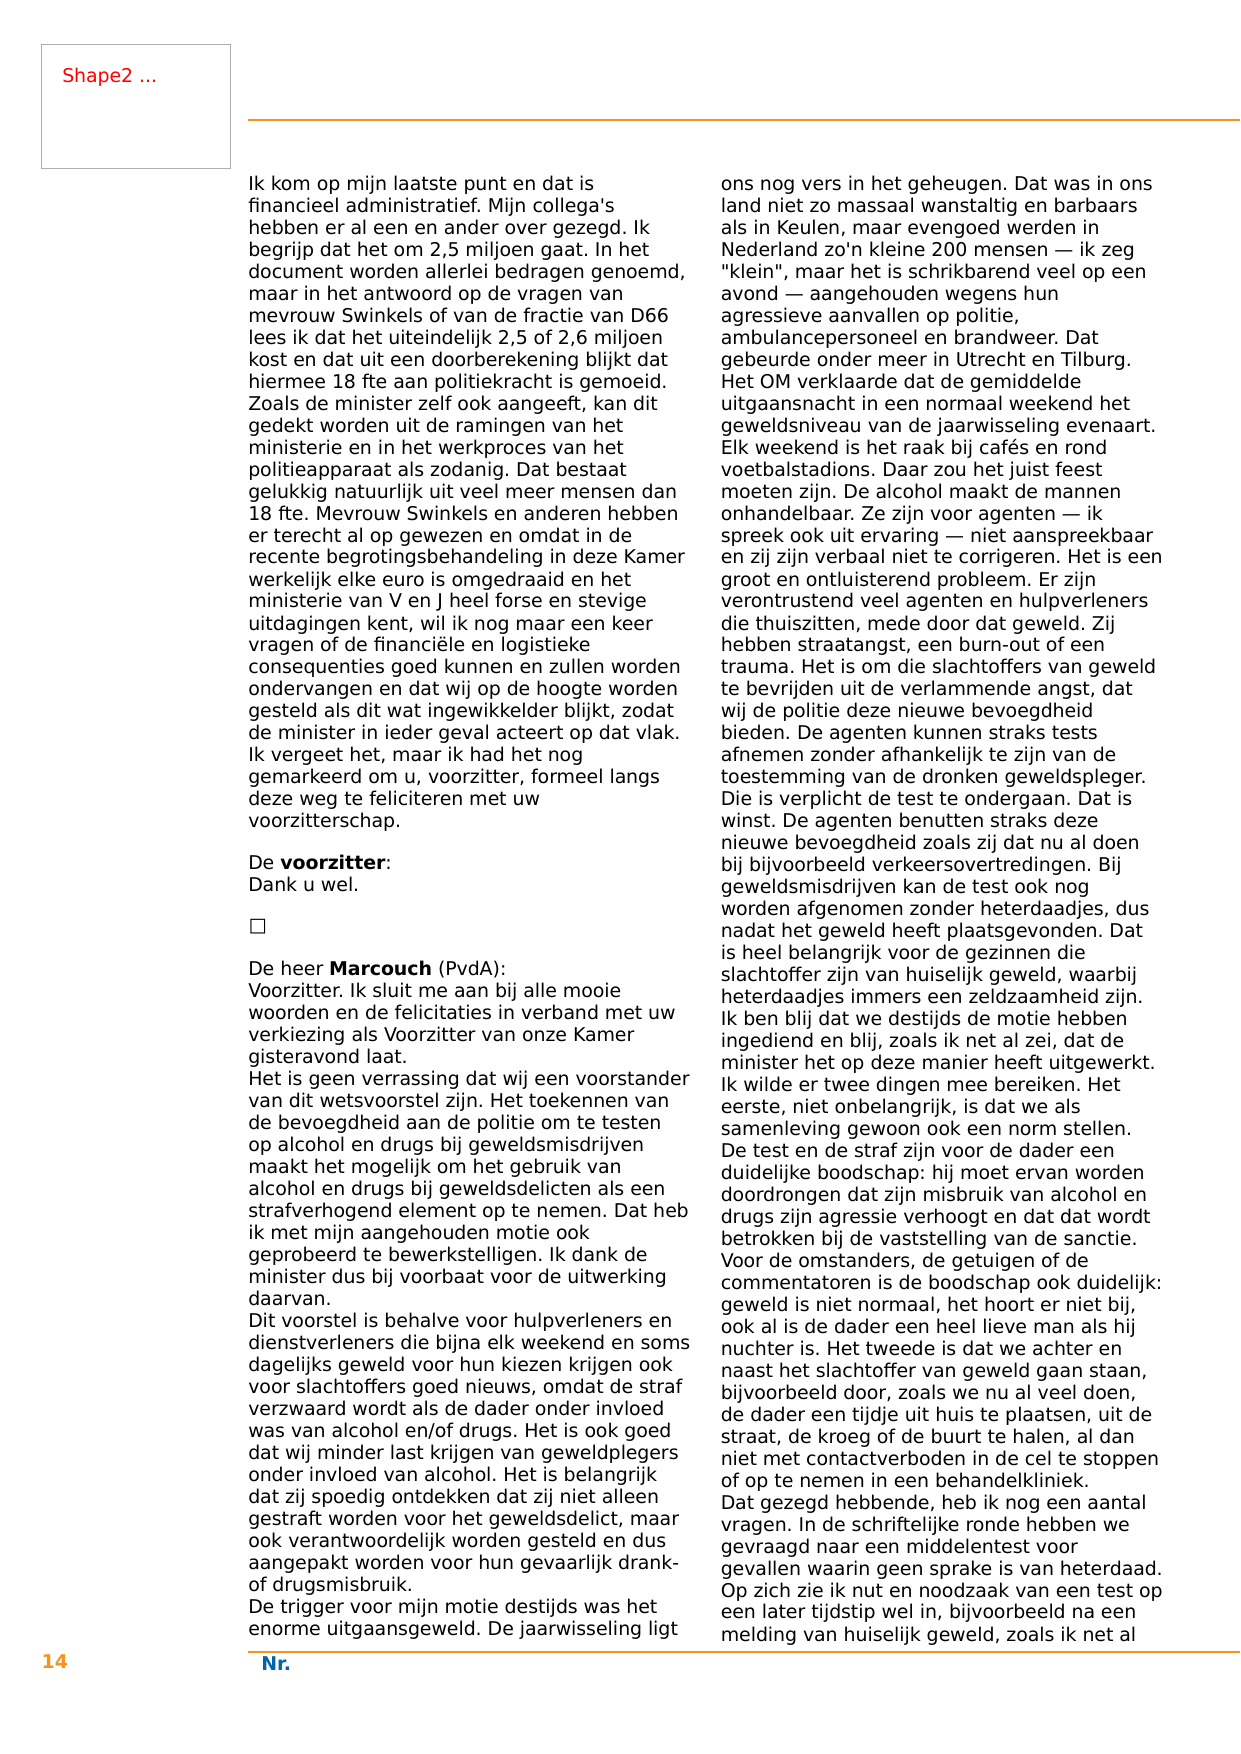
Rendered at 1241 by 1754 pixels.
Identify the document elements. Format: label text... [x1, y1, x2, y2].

text De voorzitter: [248, 852, 691, 874]
text Voorzitter. Ik sluit me aan bij alle mooie woorden en de felicitaties in verband met uw verkiezing als Voorzitter van onze Kamer gisteravond laat. [248, 980, 691, 1068]
text Dank u wel. [248, 874, 691, 896]
text ons nog vers in het geheugen. Dat was in ons land niet zo massaal wanstaltig en barbaars als in Keulen, maar evengoed werden in Nederland zo'n kleine 200 mensen — ik zeg "klein", maar het is schrikbarend veel op een avond — aangehouden wegens hun agressieve aanvallen op politie, ambulancepersoneel en brandweer. Dat gebeurde onder meer in Utrecht en Tilburg. Het OM verklaarde dat de gemiddelde uitgaansnacht in een normaal weekend het geweldsniveau van de jaarwisseling evenaart. Elk weekend is het raak bij cafés en rond voetbalstadions. Daar zou het juist feest moeten zijn. De alcohol maakt de mannen onhandelbaar. Ze zijn voor agenten — ik spreek ook uit ervaring — niet aanspreekbaar en zij zijn verbaal niet te corrigeren. Het is een groot en ontluisterend probleem. Er zijn verontrustend veel agenten en hulpverleners die thuiszitten, mede door dat geweld. Zij hebben straatangst, een burn-out of een trauma. Het is om die slachtoffers van geweld te bevrijden uit de verlammende angst, dat wij de politie deze nieuwe bevoegdheid bieden. De agenten kunnen straks tests afnemen zonder afhankelijk te zijn van de toestemming van de dronken geweldspleger. Die is verplicht de test te ondergaan. Dat is winst. De agenten benutten straks deze nieuwe bevoegdheid zoals zij dat nu al doen bij bijvoorbeeld verkeersovertredingen. Bij geweldsmisdrijven kan de test ook nog worden afgenomen zonder heterdaadjes, dus nadat het geweld heeft plaatsgevonden. Dat is heel belangrijk voor de gezinnen die slachtoffer zijn van huiselijk geweld, waarbij heterdaadjes immers een zeldzaamheid zijn. [721, 173, 1163, 1008]
text Ik ben blij dat we destijds de motie hebben ingediend en blij, zoals ik net al zei, dat de minister het op deze manier heeft uitgewerkt. Ik wilde er twee dingen mee bereiken. Het eerste, niet onbelangrijk, is dat we als samenleving gewoon ook een norm stellen. De test en de straf zijn voor de dader een duidelijke boodschap: hij moet ervan worden doordrongen dat zijn misbruik van alcohol en drugs zijn agressie verhoogt en dat dat wordt betrokken bij de vaststelling van de sanctie. Voor de omstanders, de getuigen of de commentatoren is de boodschap ook duidelijk: geweld is niet normaal, het hoort er niet bij, ook al is de dader een heel lieve man als hij nuchter is. Het tweede is dat we achter en naast het slachtoffer van geweld gaan staan, bijvoorbeeld door, zoals we nu al veel doen, de dader een tijdje uit huis te plaatsen, uit de straat, de kroeg of de buurt te halen, al dan niet met contactverboden in de cel te stoppen of op te nemen in een behandelkliniek. [721, 1008, 1163, 1492]
text Ik kom op mijn laatste punt en dat is financieel administratief. Mijn collega's hebben er al een en ander over gezegd. Ik begrijp dat het om 2,5 miljoen gaat. In het document worden allerlei bedragen genoemd, maar in het antwoord op de vragen van mevrouw Swinkels of van de fractie van D66 lees ik dat het uiteindelijk 2,5 of 2,6 miljoen kost en dat uit een doorberekening blijkt dat hiermee 18 fte aan politiekracht is gemoeid. Zoals de minister zelf ook aangeeft, kan dit gedekt worden uit de ramingen van het ministerie en in het werkproces van het politieapparaat als zodanig. Dat bestaat gelukkig natuurlijk uit veel meer mensen dan 18 fte. Mevrouw Swinkels en anderen hebben er terecht al op gewezen en omdat in de recente begrotingsbehandeling in deze Kamer werkelijk elke euro is omgedraaid en het ministerie van V en J heel forse en stevige uitdagingen kent, wil ik nog maar een keer vragen of de financiële en logistieke consequenties goed kunnen en zullen worden ondervangen en dat wij op de hoogte worden gesteld als dit wat ingewikkelder blijkt, zodat de minister in ieder geval acteert op dat vlak. [248, 173, 691, 744]
text De trigger voor mijn motie destijds was het enorme uitgaansgeweld. De jaarwisseling ligt [248, 1596, 691, 1639]
text Ik vergeet het, maar ik had het nog gemarkeerd om u, voorzitter, formeel langs deze weg te feliciteren met uw voorzitterschap. [248, 744, 691, 832]
text De heer Marcouch (PvdA): [248, 958, 691, 980]
text ⬜ [248, 916, 691, 938]
text Dit voorstel is behalve voor hulpverleners en dienstverleners die bijna elk weekend en soms dagelijks geweld voor hun kiezen krijgen ook voor slachtoffers goed nieuws, omdat de straf verzwaard wordt als de dader onder invloed was van alcohol en/of drugs. Het is ook goed dat wij minder last krijgen van geweldplegers onder invloed van alcohol. Het is belangrijk dat zij spoedig ontdekken dat zij niet alleen gestraft worden voor het geweldsdelict, maar ook verantwoordelijk worden gesteld en dus aangepakt worden voor hun gevaarlijk drank- of drugsmisbruik. [248, 1310, 691, 1596]
text Dat gezegd hebbende, heb ik nog een aantal vragen. In de schriftelijke ronde hebben we gevraagd naar een middelentest voor gevallen waarin geen sprake is van heterdaad. Op zich zie ik nut en noodzaak van een test op een later tijdstip wel in, bijvoorbeeld na een melding van huiselijk geweld, zoals ik net al [721, 1492, 1163, 1645]
text Het is geen verrassing dat wij een voorstander van dit wetsvoorstel zijn. Het toekennen van de bevoegdheid aan de politie om te testen op alcohol en drugs bij geweldsmisdrijven maakt het mogelijk om het gebruik van alcohol en drugs bij geweldsdelicten als een strafverhogend element op te nemen. Dat heb ik met mijn aangehouden motie ook geprobeerd te bewerkstelligen. Ik dank de minister dus bij voorbaat voor de uitwerking daarvan. [248, 1068, 691, 1310]
